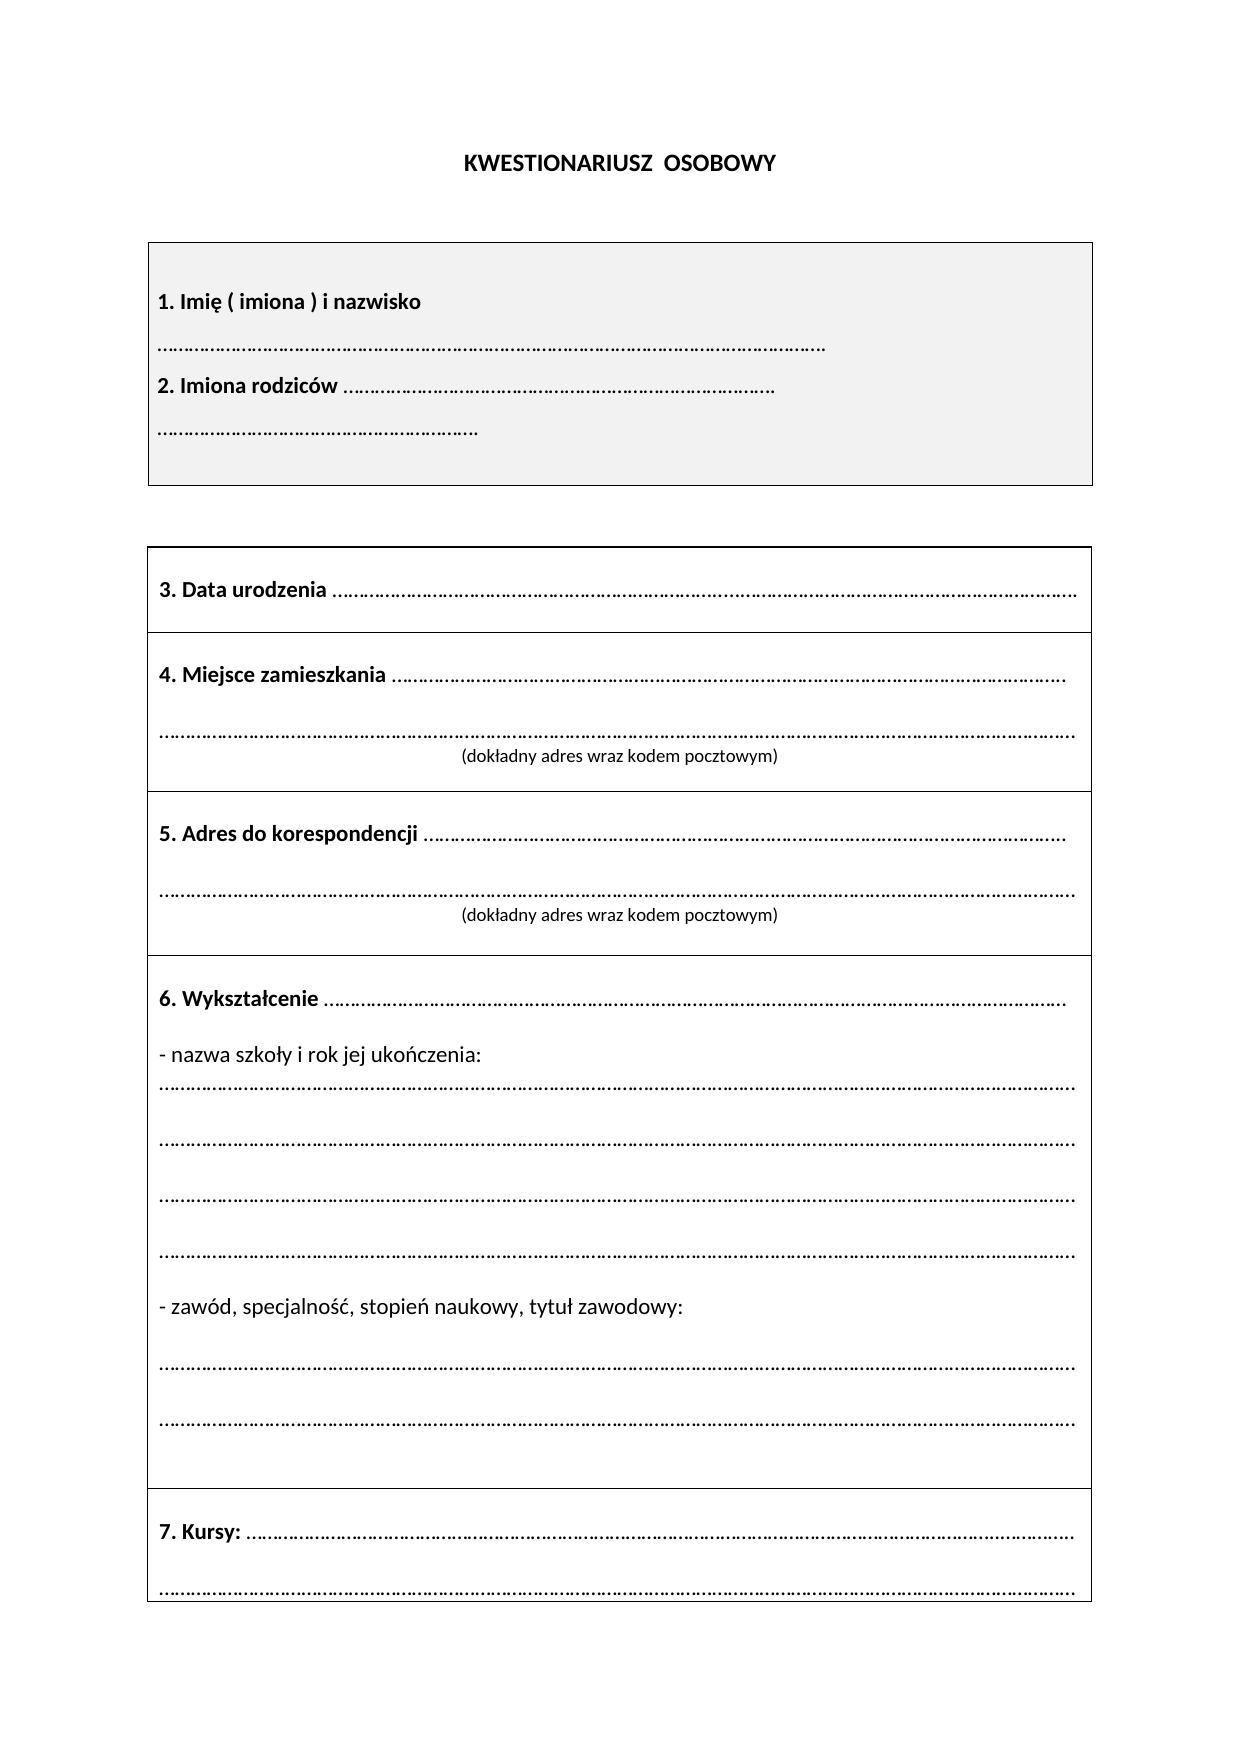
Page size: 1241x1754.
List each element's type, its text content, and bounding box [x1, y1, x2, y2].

text 1. Imię ( imiona ) i nazwisko ………………………………………………………………………………………………………………. [149, 284, 1092, 357]
text 2. Imiona rodziców ……………………………………………………………………….……………………………………………………. [149, 368, 1092, 441]
table_cell 6. Wykształcenie …………………………………………………………………………………………………………………………… - nazwa szkoły i rok jej ukończenia: ………………………………………………………………………………………………………………………………………………………… ………………………………………………………………………………………………………………………………………………………… ………………………………………………………………………………………………………………………………………………………… ………………………………………………………………………………………………………………………………………………………… - zawód, specjalność, stopień naukowy, tytuł zawodowy: ………………………………………………………………………………………………………………………………………………………… ………………………………………………………………………………………………………………………………………………………… [148, 956, 1091, 1488]
table_cell 7. Kursy: ……………………………………………………………………………………………………………………………..………….. ………………………………………………………………………………………………………………………………………………………… [148, 1489, 1091, 1601]
table_cell 4. Miejsce zamieszkania ……………………………………………………………………………………………………………….. ………………………………………………………………………………………………………………………………………………………… (dokładny adres wraz kodem pocztowym) [148, 633, 1091, 791]
table_header 3. Data urodzenia ……………………………………………………………….....………………………………………………………. [148, 548, 1091, 632]
table_cell 5. Adres do korespondencji ………………………………………………………………………………………………………….. ………………………………………………………………………………………………………………………………………………………… (dokładny adres wraz kodem pocztowym) [148, 792, 1091, 954]
text KWESTIONARIUSZ OSOBOWY [148, 148, 1093, 178]
